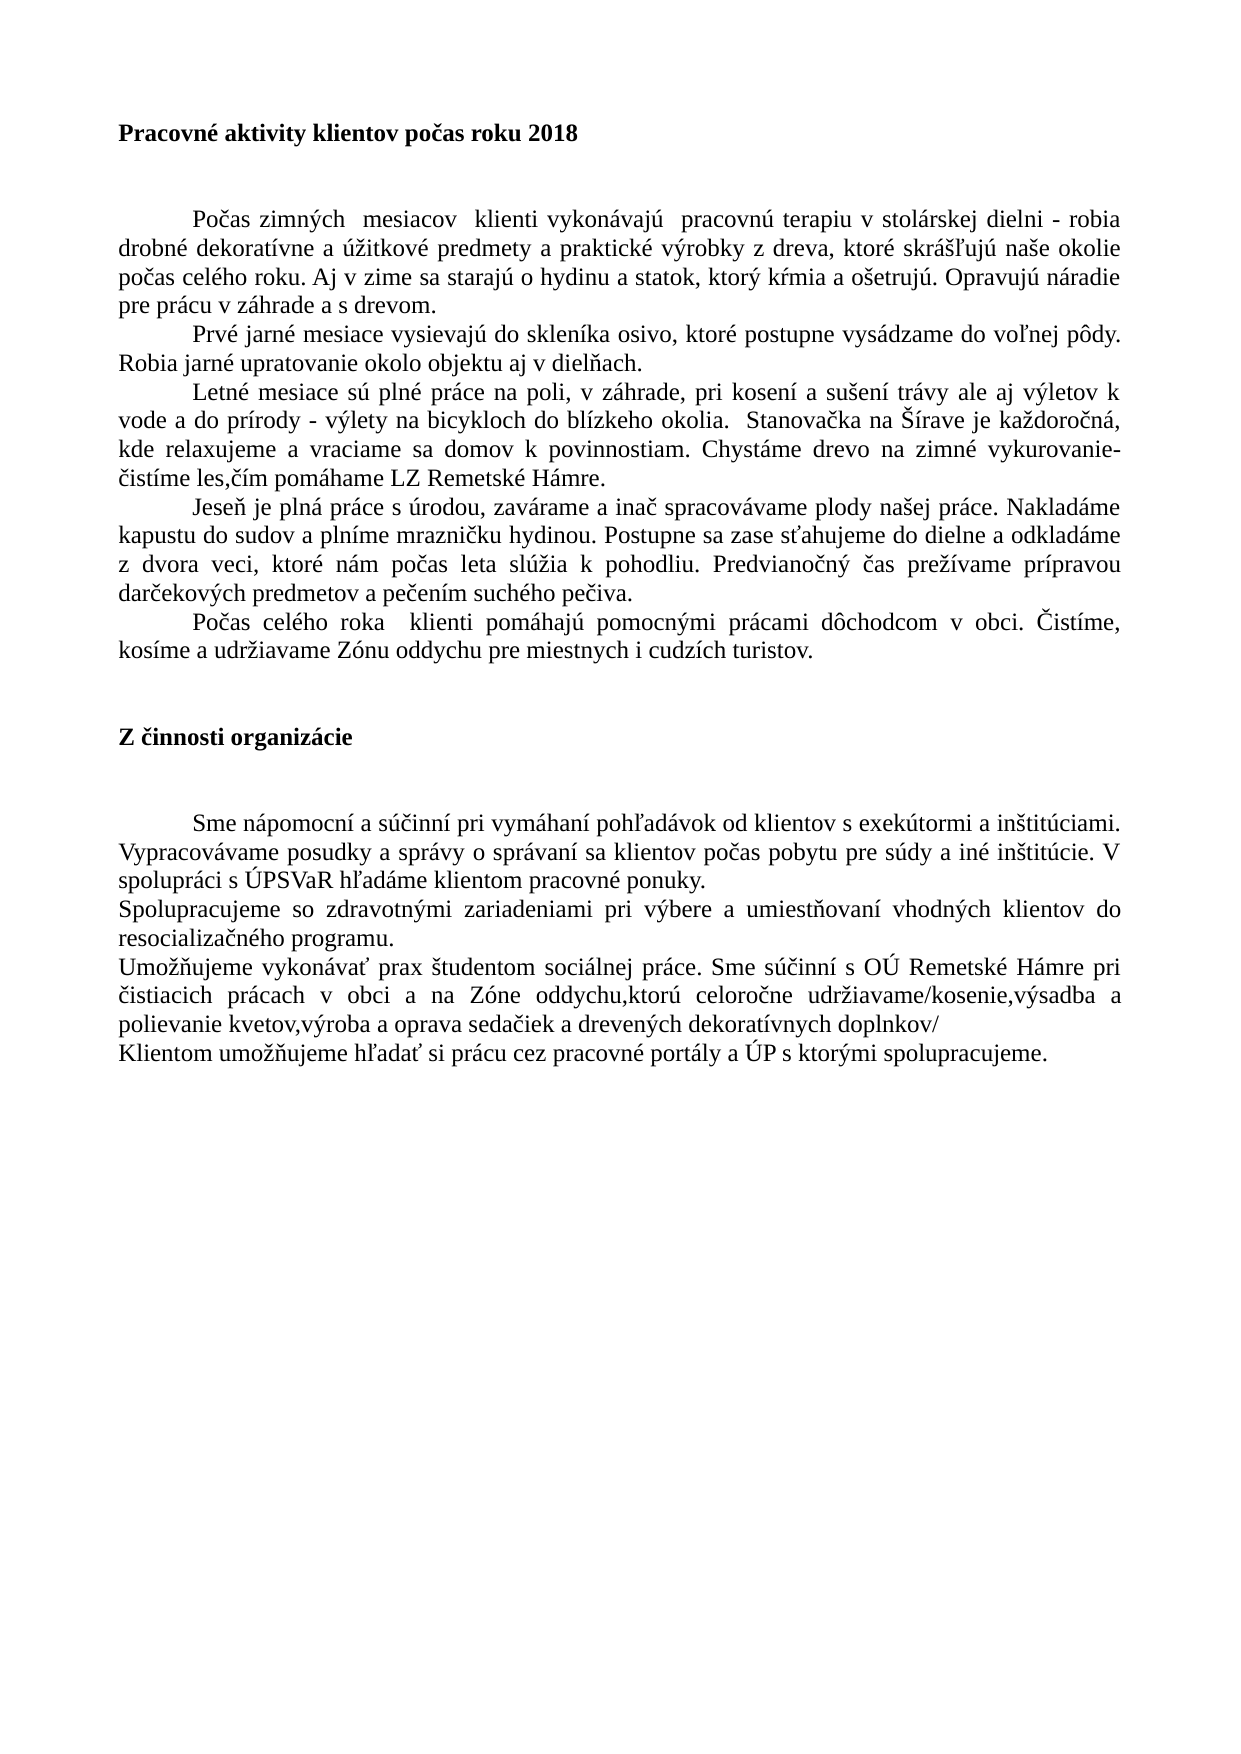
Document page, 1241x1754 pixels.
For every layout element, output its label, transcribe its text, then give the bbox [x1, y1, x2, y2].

text Prvé jarné mesiace vysievajú do skleníka osivo, ktoré postupne vysádzame do voľnej pôdy. Robia jarné upratovanie okolo objektu aj v dielňach. [118, 319, 1122, 377]
text Letné mesiace sú plné práce na poli, v záhrade, pri kosení a sušení trávy ale aj výletov k vode a do prírody - výlety na bicykloch do blízkeho okolia. Stanovačka na Šírave je každoročná, kde relaxujeme a vraciame sa domov k povinnostiam. Chystáme drevo na zimné vykurovanie-čistíme les,čím pomáhame LZ Remetské Hámre. [118, 377, 1122, 492]
text Umožňujeme vykonávať prax študentom sociálnej práce. Sme súčinní s OÚ Remetské Hámre pri čistiacich prácach v obci a na Zóne oddychu,ktorú celoročne udržiavame/kosenie,výsadba a polievanie kvetov,výroba a oprava sedačiek a drevených dekoratívnych doplnkov/ [118, 952, 1122, 1038]
text Počas zimných mesiacov klienti vykonávajú pracovnú terapiu v stolárskej dielni - robia drobné dekoratívne a úžitkové predmety a praktické výrobky z dreva, ktoré skrášľujú naše okolie počas celého roku. Aj v zime sa starajú o hydinu a statok, ktorý kŕmia a ošetrujú. Opravujú náradie pre prácu v záhrade a s drevom. [118, 204, 1122, 319]
text Počas celého roka klienti pomáhajú pomocnými prácami dôchodcom v obci. Čistíme, kosíme a udržiavame Zónu oddychu pre miestnych i cudzích turistov. [118, 607, 1122, 664]
text Spolupracujeme so zdravotnými zariadeniami pri výbere a umiestňovaní vhodných klientov do resocializačného programu. [118, 894, 1122, 952]
text Sme nápomocní a súčinní pri vymáhaní pohľadávok od klientov s exekútormi a inštitúciami. Vypracovávame posudky a správy o správaní sa klientov počas pobytu pre súdy a iné inštitúcie. V spolupráci s ÚPSVaR hľadáme klientom pracovné ponuky. [118, 808, 1122, 894]
text Pracovné aktivity klientov počas roku 2018 [118, 118, 1122, 147]
text Z činnosti organizácie [118, 722, 1122, 751]
text Jeseň je plná práce s úrodou, zavárame a inač spracovávame plody našej práce. Nakladáme kapustu do sudov a plníme mrazničku hydinou. Postupne sa zase sťahujeme do dielne a odkladáme z dvora veci, ktoré nám počas leta slúžia k pohodliu. Predvianočný čas prežívame prípravou darčekových predmetov a pečením suchého pečiva. [118, 492, 1122, 607]
text Klientom umožňujeme hľadať si prácu cez pracovné portály a ÚP s ktorými spolupracujeme. [118, 1038, 1122, 1067]
